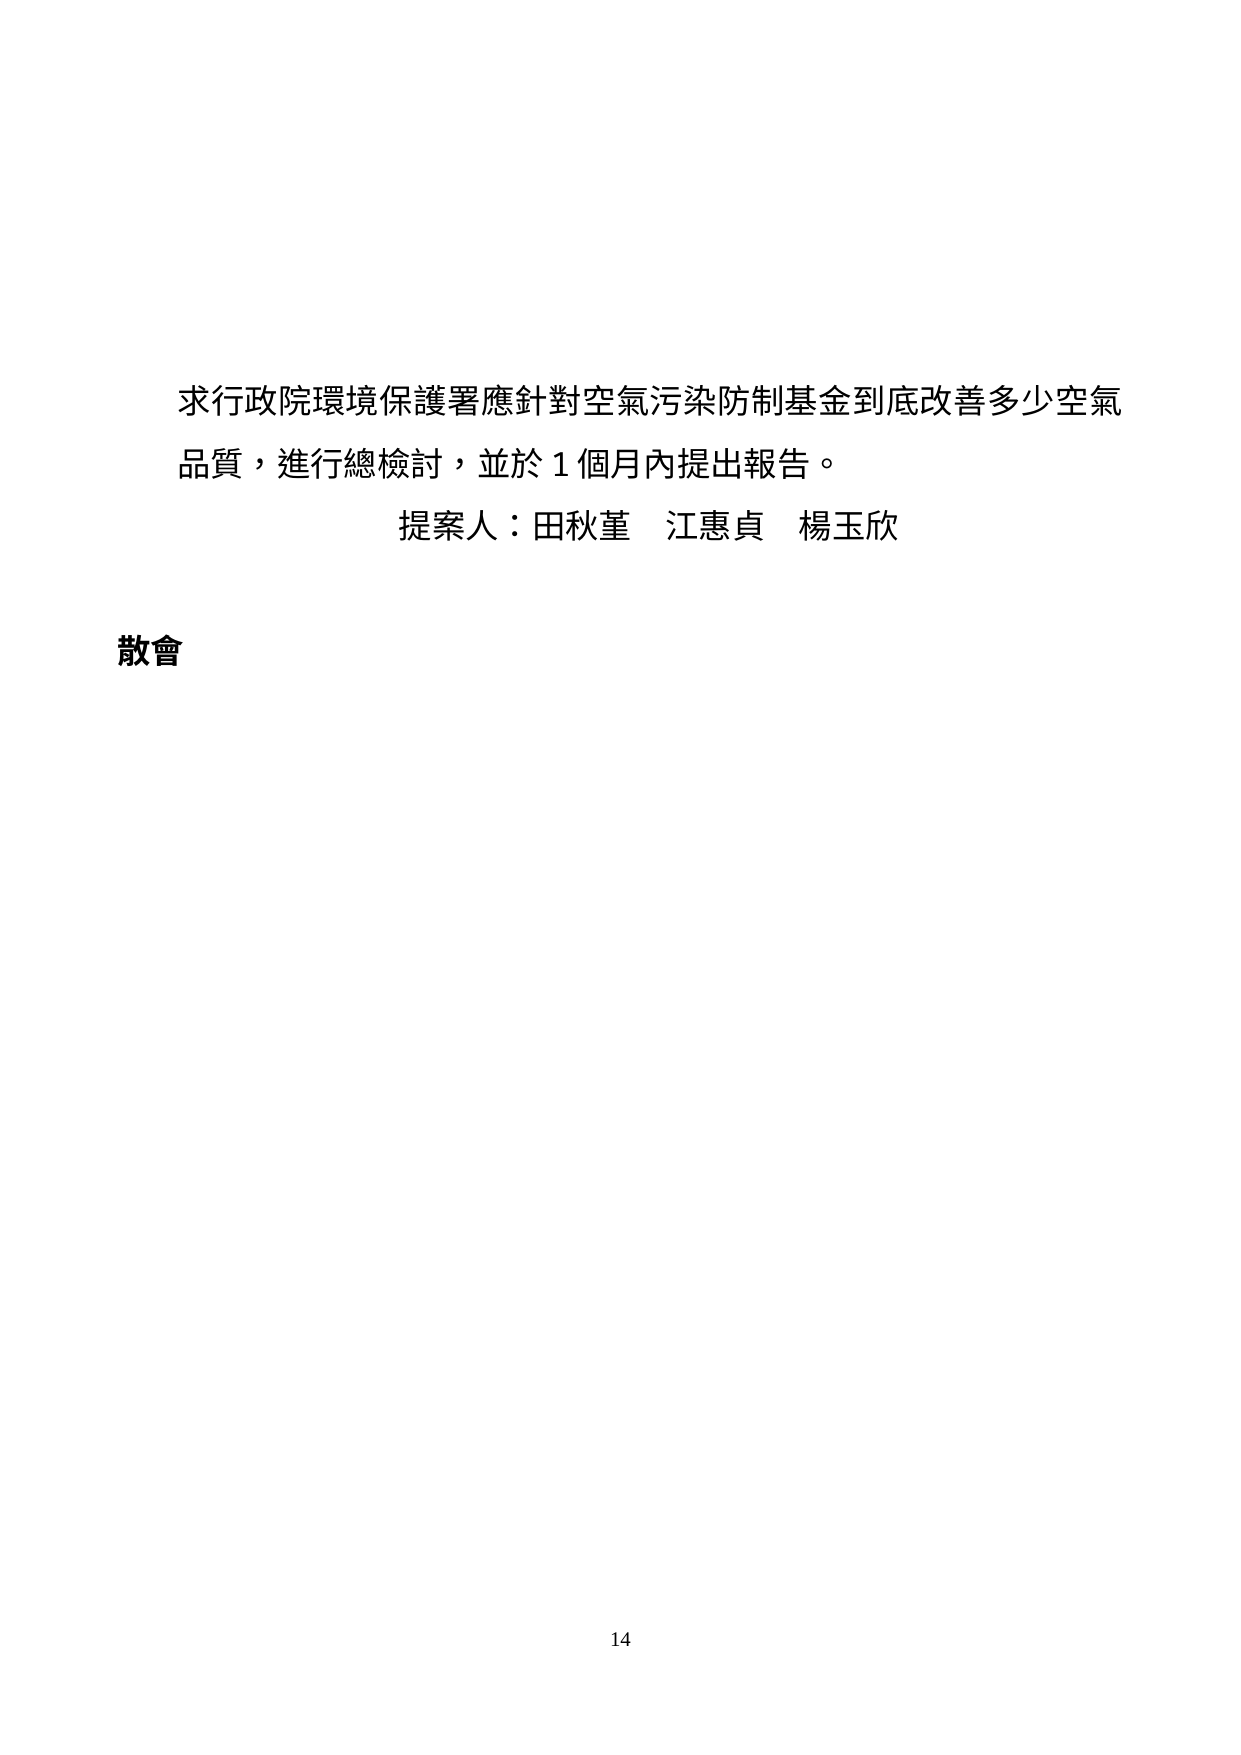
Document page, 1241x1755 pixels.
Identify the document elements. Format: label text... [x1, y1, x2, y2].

text 提案人：田秋堇 江惠貞 楊玉欣 [117, 483, 1122, 545]
text (六)1998年東京都與臺北巿PM2.5年平均值皆約45微克/立方米，但2012年臺北PM2.5仍維持45微克/立方米，然東京都已降至20微克/立方米，空氣污染防制基金徵收至今已20年。爰要求行政院環境保護署應針對空氣污染防制基金到底改善多少空氣品質，進行總檢討，並於1個月內提出報告。 [118, 358, 1122, 483]
text 散會 [117, 608, 1122, 670]
